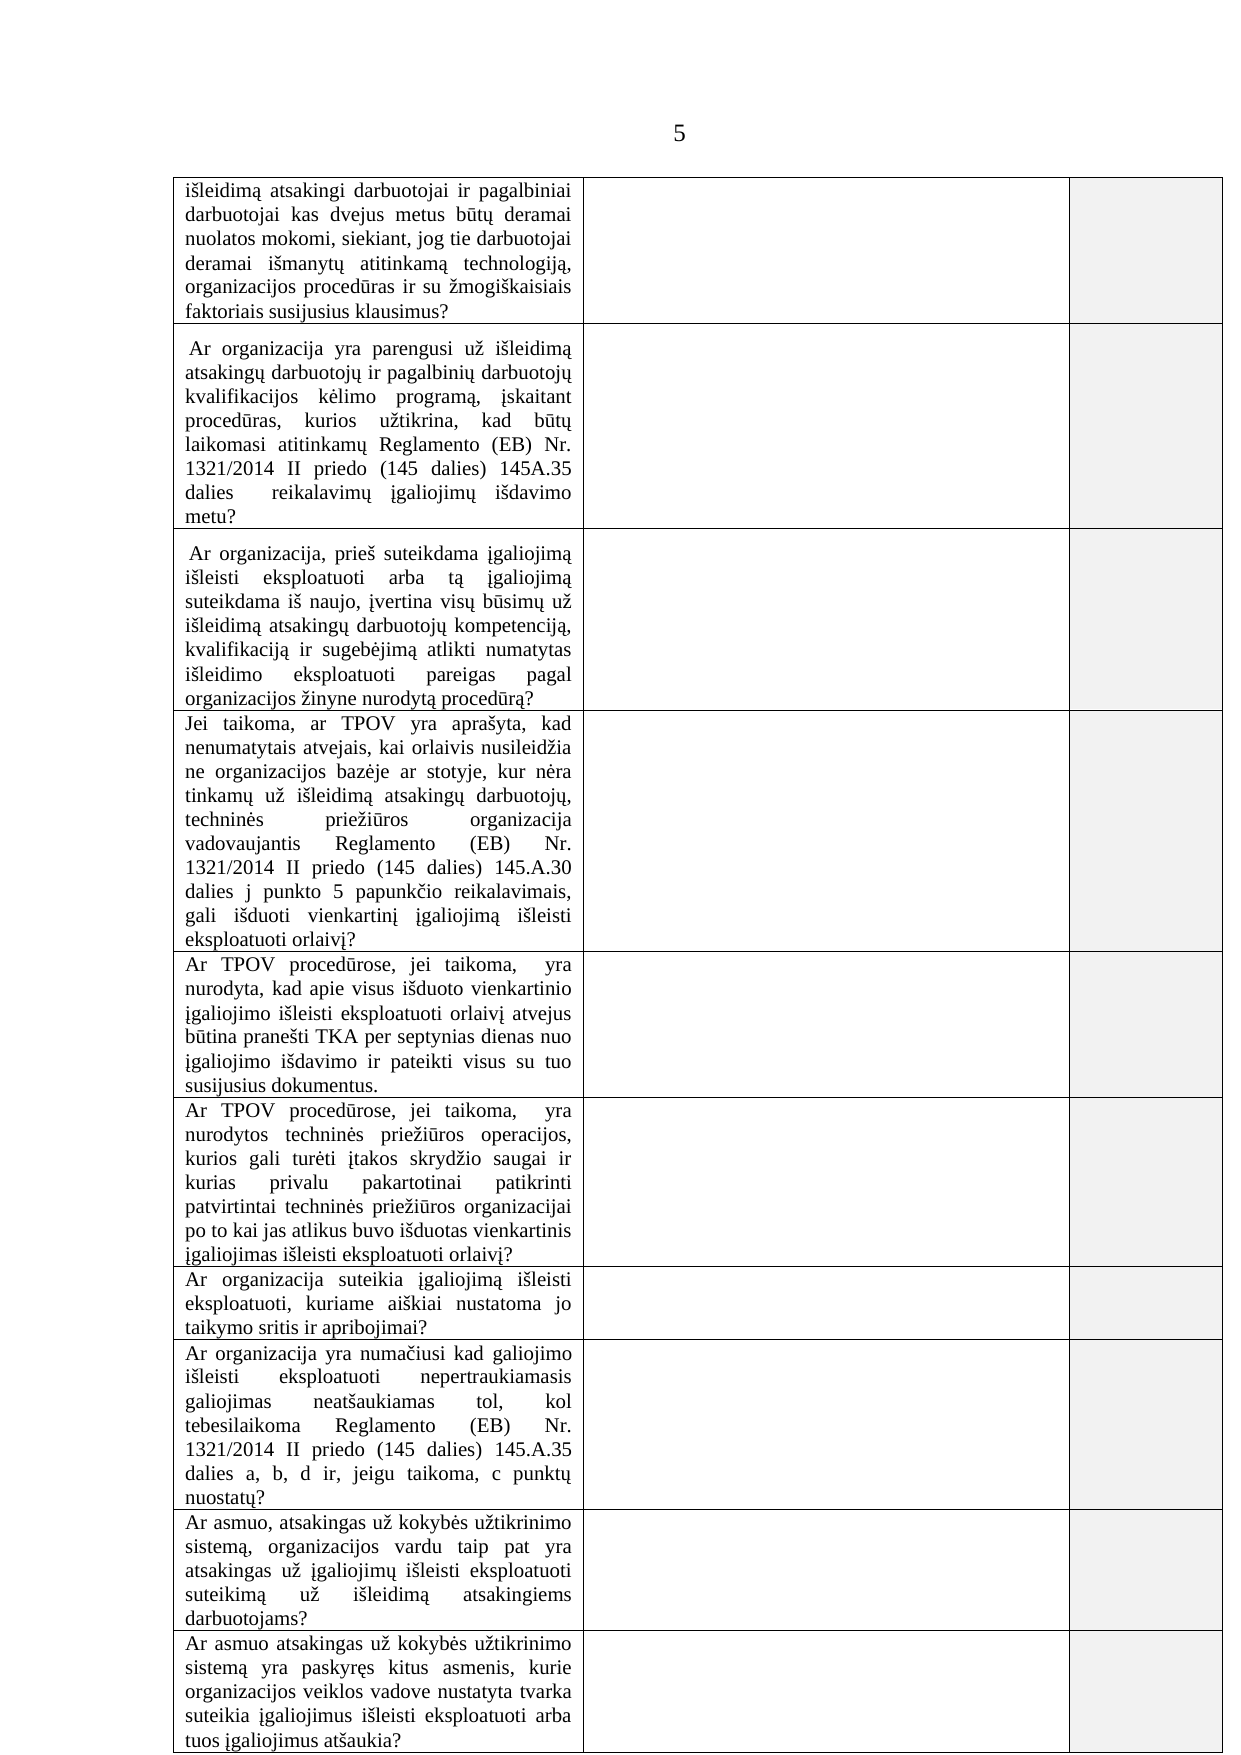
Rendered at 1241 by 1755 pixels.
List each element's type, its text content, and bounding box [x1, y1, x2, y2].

table_cell [584, 711, 1069, 951]
table_cell [1070, 1510, 1222, 1630]
table_cell [1070, 952, 1222, 1097]
table_cell [1070, 324, 1222, 528]
table_cell [1070, 711, 1222, 951]
table_cell [584, 529, 1069, 709]
table_cell [584, 324, 1069, 528]
table_cell [584, 1340, 1069, 1509]
table_cell [1070, 178, 1222, 323]
table_cell [584, 1267, 1069, 1339]
table_cell Ar organizacija yra numačiusi kad galiojimo išleisti eksploatuoti nepertraukiamasis galiojimas neatšaukiamas tol, kol tebesilaikoma Reglamento (EB) Nr. 1321/2014 II priedo (145 dalies) 145.A.35 dalies a, b, d ir, jeigu taikoma, c punktų nuostatų? [174, 1340, 583, 1509]
table_cell Ar TPOV procedūrose, jei taikoma, yra nurodytos techninės priežiūros operacijos, kurios gali turėti įtakos skrydžio saugai ir kurias privalu pakartotinai patikrinti patvirtintai techninės priežiūros organizacijai po to kai jas atlikus buvo išduotas vienkartinis įgaliojimas išleisti eksploatuoti orlaivį? [174, 1098, 583, 1266]
table_cell [584, 1098, 1069, 1266]
table_cell [584, 1510, 1069, 1630]
table_cell [1070, 1340, 1222, 1509]
table_cell Jei taikoma, ar TPOV yra aprašyta, kad nenumatytais atvejais, kai orlaivis nusileidžia ne organizacijos bazėje ar stotyje, kur nėra tinkamų už išleidimą atsakingų darbuotojų, techninės priežiūros organizacija vadovaujantis Reglamento (EB) Nr. 1321/2014 II priedo (145 dalies) 145.A.30 dalies j punkto 5 papunkčio reikalavimais, gali išduoti vienkartinį įgaliojimą išleisti eksploatuoti orlaivį? [174, 711, 583, 951]
table_cell [1070, 1631, 1222, 1752]
table_cell [1070, 529, 1222, 709]
table_cell [1070, 1098, 1222, 1266]
table_cell Ar organizacija yra parengusi už išleidimą atsakingų darbuotojų ir pagalbinių darbuotojų kvalifikacijos kėlimo programą, įskaitant procedūras, kurios užtikrina, kad būtų laikomasi atitinkamų Reglamento (EB) Nr. 1321/2014 II priedo (145 dalies) 145A.35 dalies reikalavimų įgaliojimų išdavimo metu? [174, 324, 583, 528]
table_cell [584, 178, 1069, 323]
table_cell Ar asmuo, atsakingas už kokybės užtikrinimo sistemą, organizacijos vardu taip pat yra atsakingas už įgaliojimų išleisti eksploatuoti suteikimą už išleidimą atsakingiems darbuotojams? [174, 1510, 583, 1630]
table_cell Ar TPOV procedūrose, jei taikoma, yra nurodyta, kad apie visus išduoto vienkartinio įgaliojimo išleisti eksploatuoti orlaivį atvejus būtina pranešti TKA per septynias dienas nuo įgaliojimo išdavimo ir pateikti visus su tuo susijusius dokumentus. [174, 952, 583, 1097]
table_cell Ar organizacija, prieš suteikdama įgaliojimą išleisti eksploatuoti arba tą įgaliojimą suteikdama iš naujo, įvertina visų būsimų už išleidimą atsakingų darbuotojų kompetenciją, kvalifikaciją ir sugebėjimą atlikti numatytas išleidimo eksploatuoti pareigas pagal organizacijos žinyne nurodytą procedūrą? [174, 529, 583, 709]
table_cell [584, 1631, 1069, 1752]
table_cell Ar asmuo atsakingas už kokybės užtikrinimo sistemą yra paskyręs kitus asmenis, kurie organizacijos veiklos vadove nustatyta tvarka suteikia įgaliojimus išleisti eksploatuoti arba tuos įgaliojimus atšaukia? [174, 1631, 583, 1752]
table_cell [1070, 1267, 1222, 1339]
table_cell [584, 952, 1069, 1097]
table_cell Ar organizacija suteikia įgaliojimą išleisti eksploatuoti, kuriame aiškiai nustatoma jo taikymo sritis ir apribojimai? [174, 1267, 583, 1339]
